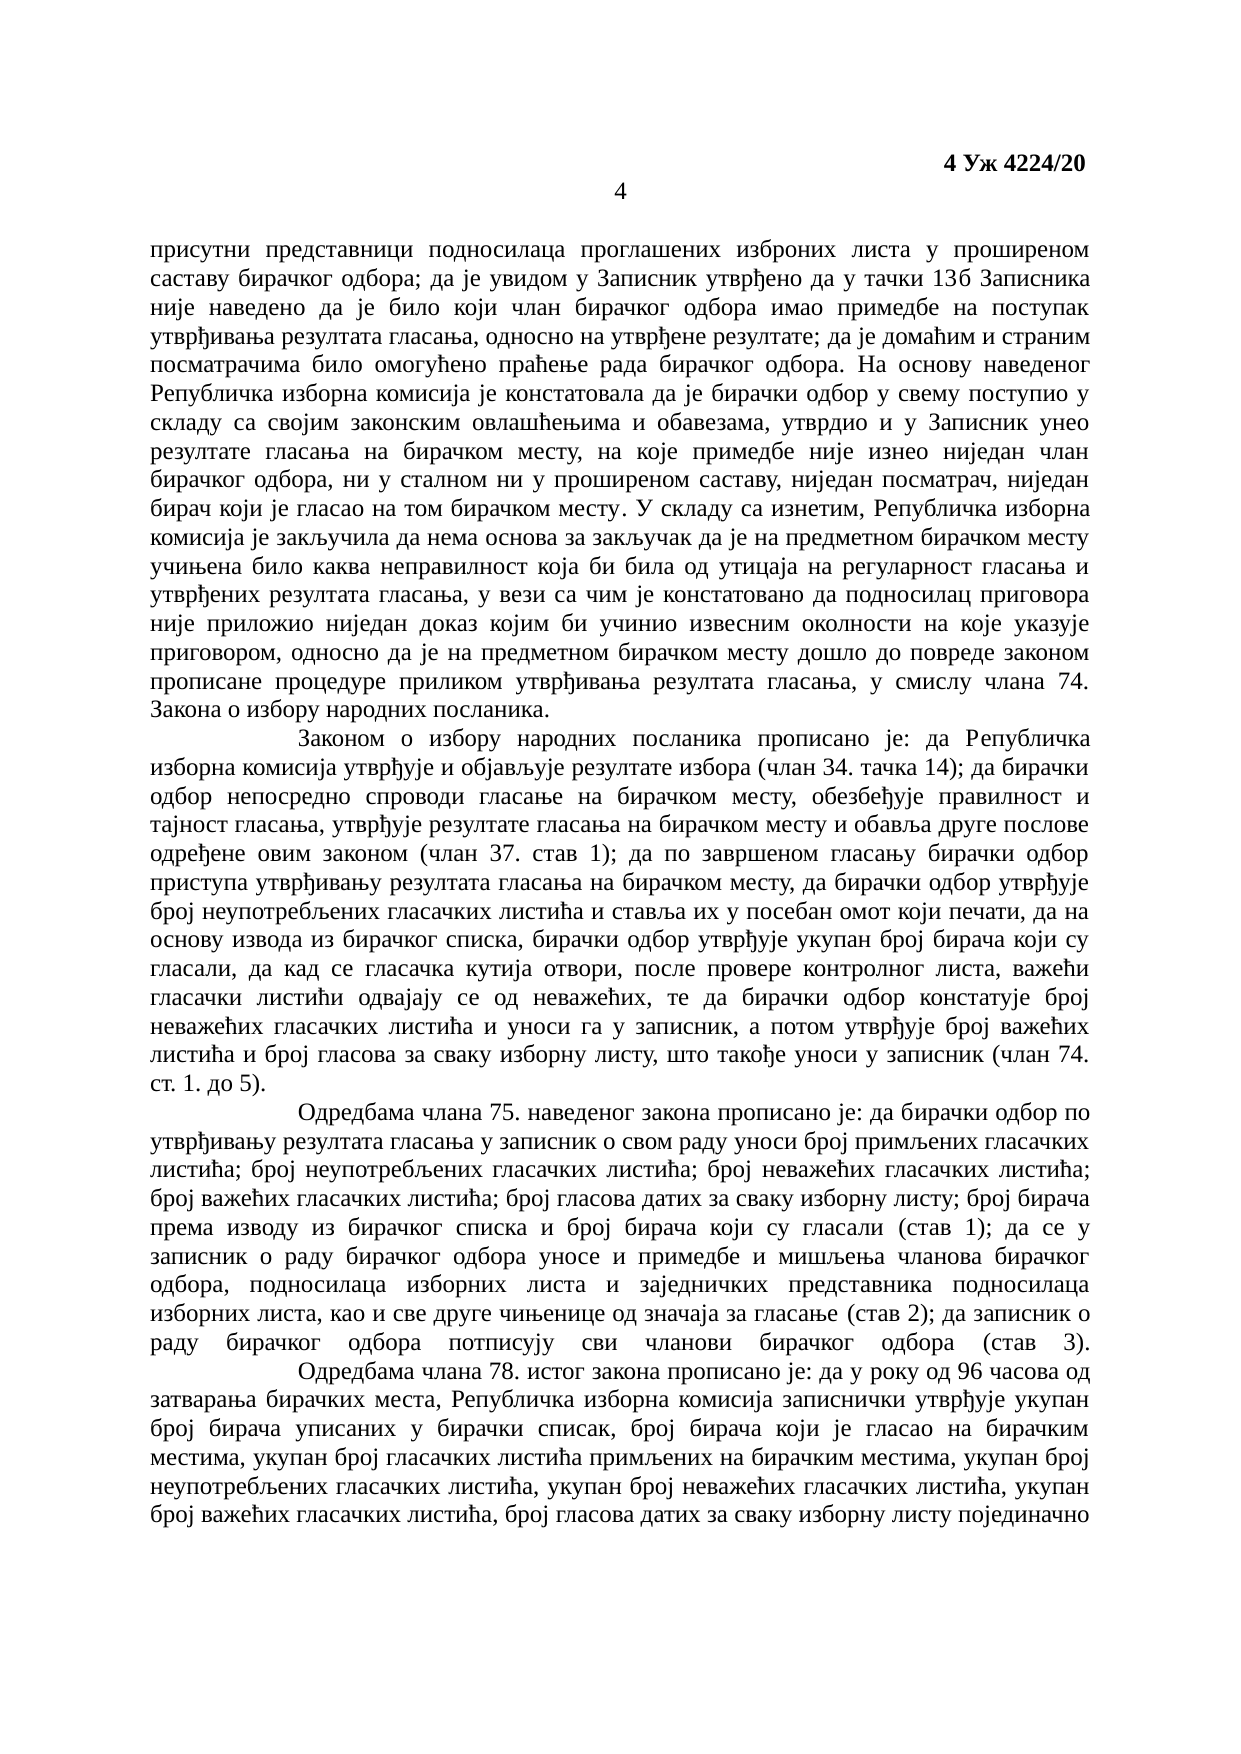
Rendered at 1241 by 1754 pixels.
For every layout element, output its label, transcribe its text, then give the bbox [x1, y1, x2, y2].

text присутни представници подносилаца проглашених изброних листа у проширеном саставу бирачког одбора; да је увидом у Записник утврђено да у тачки 13б Записника није наведено да је било који члан бирачког одбора имао примедбе на поступак утврђивања резултата гласања, односно на утврђене резултате; да је домаћим и страним посматрачима било омогућено праћење рада бирачког одбора. На основу наведеног Републичка изборна комисија је констатовала да је бирачки одбор у свему поступио у складу са својим законским овлашћењима и обавезама, утврдио и у Записник унео резултате гласања на бирачком месту, на које примедбе није изнео ниједан члан бирачког одбора, ни у сталном ни у проширеном саставу, ниједан посматрач, ниједан бирач који је гласао на том бирачком месту. У складу са изнетим, Републичка изборна комисија је закључила да нема основа за закључак да је на предметном бирачком месту учињена било каква неправилност која би била од утицаја на регуларност гласања и утврђених резултата гласања, у вези са чим је констатовано да подносилац приговора није приложио ниједан доказ којим би учинио извесним околности на које указује приговором, односно да је на предметном бирачком месту дошло до повреде законом прописане процедуре приликом утврђивања резултата гласања, у смислу члана 74. Закона о избору народних посланика. [150, 234, 1091, 723]
text Одредбама члана 75. наведеног закона прописано је: да бирачки одбор по утврђивању резултата гласања у записник о свом раду уноси број примљених гласачких листића; број неупотребљених гласачких листића; број неважећих гласачких листића; број важећих гласачких листића; број гласова датих за сваку изборну листу; број бирача према изводу из бирачког списка и број бирача који су гласали (став 1); да се у записник о раду бирачког одбора уносе и примедбе и мишљења чланова бирачког одбора, подносилаца изборних листа и заједничких представника подносилаца изборних листа, као и све друге чињенице од значаја за гласање (став 2); да записник о раду бирачког одбора потписују сви чланови бирачког одбора (став 3). Одредбама члана 78. истог закона прописано је: да у року од 96 часова од затварања бирачких места, Републичка изборна комисија записнички утврђује укупан број бирача уписаних у бирачки списак, број бирача који је гласао на бирачким местима, укупан број гласачких листића примљених на бирачким местима, укупан број неупотребљених гласачких листића, укупан број неважећих гласачких листића, укупан број важећих гласачких листића, број гласова датих за сваку изборну листу појединачно [150, 1097, 1091, 1528]
text Законом о избору народних посланика прописано је: да Републичка изборна комисија утврђује и објављује резултате избора (члан 34. тачка 14); да бирачки одбор непосредно спроводи гласање на бирачком месту, обезбеђује правилност и тајност гласања, утврђује резултате гласања на бирачком месту и обавља друге послове одређене овим законом (члан 37. став 1); да по завршеном гласању бирачки одбор приступа утврђивању резултата гласања на бирачком месту, да бирачки одбор утврђује број неупотребљених гласачких листића и ставља их у посебан омот који печати, да на основу извода из бирачког списка, бирачки одбор утврђује укупан број бирача који су гласали, да кад се гласачка кутија отвори, после провере контролног листа, важећи гласачки листићи одвајају се од неважећих, те да бирачки одбор констатује број неважећих гласачких листића и уноси га у записник, а потом утврђује број важећих листића и број гласова за сваку изборну листу, што такође уноси у записник (члан 74. ст. 1. до 5). [150, 723, 1091, 1097]
